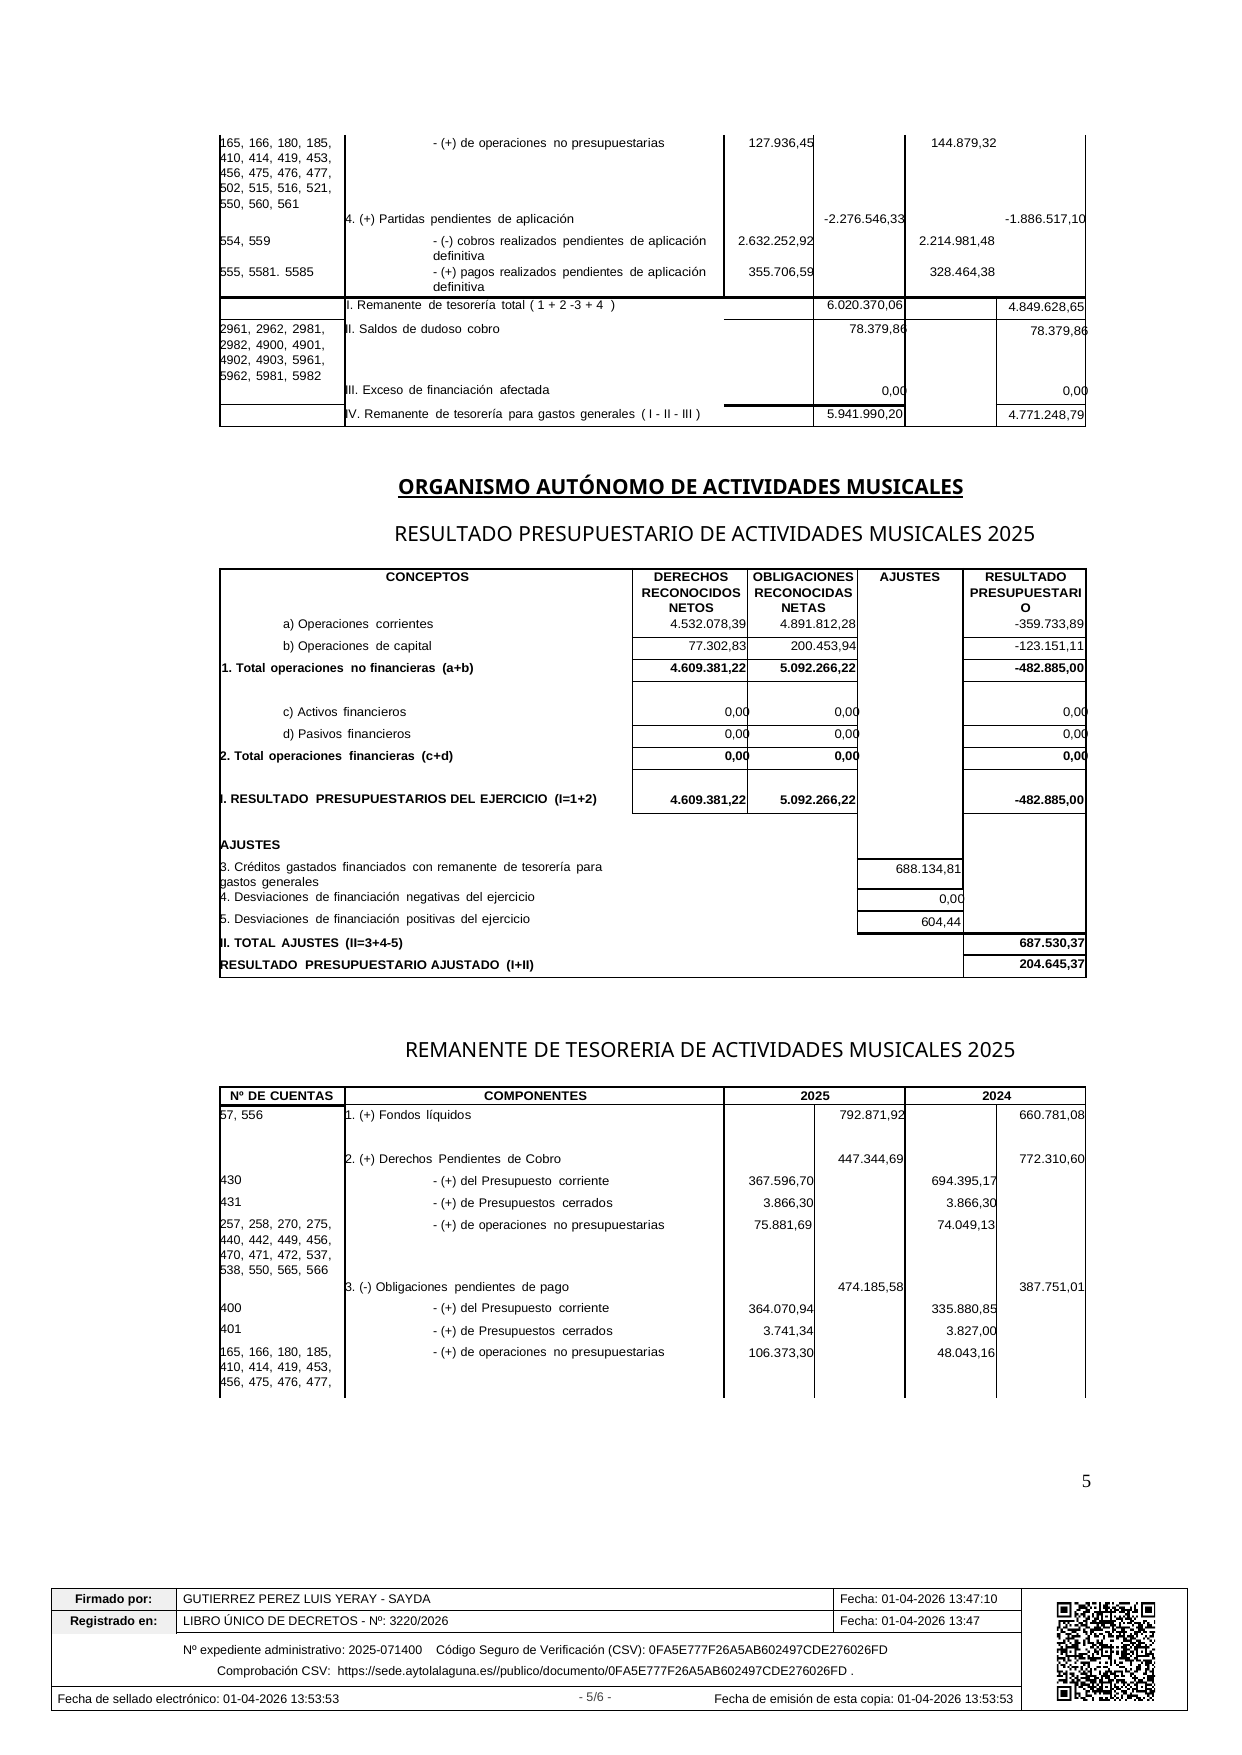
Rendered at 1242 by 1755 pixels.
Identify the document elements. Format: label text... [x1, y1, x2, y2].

table_cell 4.771.248,79 [997, 405, 1085, 426]
table_cell 5.092.266,22 [748, 660, 857, 681]
table_header GUTIERREZ PEREZ LUIS YERAY - SAYDA [177, 1589, 833, 1610]
table_header 2024 [906, 1088, 1085, 1104]
table_cell 5.092.266,22 [748, 770, 857, 812]
text ORGANISMO AUTÓNOMO DE ACTIVIDADES MUSICALES [398, 472, 1204, 501]
table_cell 5.941.990,20 [814, 407, 904, 426]
table_cell 200.453,94 [748, 638, 857, 658]
table_cell 204.645,37 [964, 956, 1085, 977]
table_cell LIBRO ÚNICO DE DECRETOS - Nº: 3220/2026 [177, 1611, 833, 1632]
table_header Fecha: 01-04-2026 13:47:10 [834, 1589, 1021, 1610]
table_cell 78.379,86 0,00 [997, 320, 1085, 403]
table_cell 0,00 [633, 726, 747, 746]
table_cell -123.151,11 [964, 638, 1085, 658]
table_cell 688.134,81 [858, 860, 962, 888]
table_header AJUSTES [858, 570, 962, 858]
table_cell 367.596,70 3.866,30 75.881,69 364.070,94 3.741,34 106.373,30 [725, 1105, 814, 1398]
table_cell 78.379,86 0,00 [814, 320, 904, 403]
table_header 127.936,45 2.632.252,92 355.706,59 [725, 135, 813, 296]
table_cell Nº expediente administrativo: 2025-071400 Código Seguro de Verificación (CSV): 0FA5E777F26A5AB602497CDE276026FD Comprobación CSV: https://sede.aytolalaguna.es//publico/documento/0FA5E777F26A5AB602497CDE276026FD . [52, 1633, 1021, 1686]
table_cell 687.530,37 [964, 935, 1085, 954]
table_cell I. Remanente de tesorería total ( 1 + 2 -3 + 4 ) II. Saldos de dudoso cobro III. Exceso de financiación afectada IV. Remanente de tesorería para gastos generales ( I - II - III ) [346, 299, 724, 426]
table_header OBLIGACIONES RECONOCIDAS NETAS 4.891.812,28 [748, 570, 857, 637]
table_cell AJUSTES 3. Créditos gastados financiados con remanente de tesorería para gastos generales 4. Desviaciones de financiación negativas del ejercicio 5. Desviaciones de financiación positivas del ejercicio [221, 813, 857, 932]
table_cell 57, 556 430 431 257, 258, 270, 275, 440, 442, 449, 456, 470, 471, 472, 537, 538, 550, 565, 566 400 401 165, 166, 180, 185, 410, 414, 419, 453, 456, 475, 476, 477, [221, 1107, 344, 1398]
text 5 [42, 1470, 1091, 1491]
table_cell II. TOTAL AJUSTES (II=3+4-5) RESULTADO PRESUPUESTARIO AJUSTADO (I+II) [221, 932, 963, 977]
table_cell 0,00 [858, 890, 963, 910]
table_cell 604,44 [858, 912, 963, 932]
table_cell 2961, 2962, 2981, 2982, 4900, 4901, 4902, 4903, 5961, 5962, 5981, 5982 [221, 320, 344, 403]
table_cell 4.609.381,22 [633, 660, 747, 681]
table_cell 0,00 [964, 682, 1085, 724]
table_cell 0,00 [748, 682, 857, 724]
table_cell 660.781,08 772.310,60 387.751,01 [997, 1105, 1085, 1398]
table_header - (+) de operaciones no presupuestarias 4. (+) Partidas pendientes de aplicación - (-) cobros realizados pendientes de aplicación definitiva - (+) pagos realizados pendientes de aplicación definitiva [346, 135, 723, 296]
table_header COMPONENTES [346, 1088, 723, 1104]
table_cell [221, 405, 344, 426]
table_cell Fecha de sellado electrónico: 01-04-2026 13:53:53 - 5/6 - Fecha de emisión de esta copia: 01-04-2026 13:53:53 [52, 1687, 1021, 1709]
table_header -2.276.546,33 [814, 135, 904, 296]
table_cell 694.395,17 3.866,30 74.049,13 335.880,85 3.827,00 48.043,16 [906, 1105, 996, 1398]
table_cell [906, 299, 996, 319]
table_cell 0,00 [964, 748, 1085, 768]
table_cell [964, 814, 1085, 932]
table_cell [906, 320, 996, 426]
table_cell [724, 407, 813, 426]
table_cell [724, 320, 813, 403]
text REMANENTE DE TESORERIA DE ACTIVIDADES MUSICALES 2025 [405, 1039, 1204, 1062]
table_cell 4.849.628,65 [997, 299, 1085, 319]
table_header 165, 166, 180, 185, 410, 414, 419, 453, 456, 475, 476, 477, 502, 515, 516, 521, 550, 560, 561 554, 559 555, 5581. 5585 [221, 135, 344, 296]
table_cell [221, 299, 344, 319]
table_header DERECHOS RECONOCIDOS NETOS 4.532.078,39 [633, 570, 747, 637]
table_cell 0,00 [633, 748, 747, 768]
table_cell Fecha: 01-04-2026 13:47 [834, 1611, 1021, 1632]
table_header 2025 [725, 1088, 904, 1104]
table_header Nº DE CUENTAS [221, 1088, 344, 1104]
table_cell -482.885,00 [964, 660, 1085, 681]
table_cell 0,00 [748, 726, 857, 746]
table_cell 0,00 [748, 748, 857, 768]
table_header Firmado por: [52, 1589, 176, 1610]
table_cell 6.020.370,06 [814, 299, 904, 319]
table_cell 4.609.381,22 [633, 770, 747, 812]
table_cell 792.871,92 447.344,69 474.185,58 [815, 1105, 904, 1398]
table_cell -482.885,00 [964, 770, 1085, 812]
table_cell Registrado en: [52, 1611, 176, 1632]
table_header 144.879,32 2.214.981,48 328.464,38 [906, 135, 996, 296]
table_cell 0,00 [633, 682, 747, 724]
table_header [1022, 1589, 1187, 1709]
table_cell [724, 299, 813, 319]
table_header RESULTADO PRESUPUESTARI O -359.733,89 [964, 570, 1085, 637]
table_header CONCEPTOS a) Operaciones corrientes b) Operaciones de capital 1. Total operaciones no financieras (a+b) c) Activos financieros d) Pasivos financieros 2. Total operaciones financieras (c+d) I. RESULTADO PRESUPUESTARIOS DEL EJERCICIO (I=1+2) [221, 570, 632, 812]
text RESULTADO PRESUPUESTARIO DE ACTIVIDADES MUSICALES 2025 [394, 523, 1204, 546]
table_cell 0,00 [964, 726, 1085, 746]
table_cell 1. (+) Fondos líquidos 2. (+) Derechos Pendientes de Cobro - (+) del Presupuesto corriente - (+) de Presupuestos cerrados - (+) de operaciones no presupuestarias 3. (-) Obligaciones pendientes de pago - (+) del Presupuesto corriente - (+) de Presupuestos cerrados - (+) de operaciones no presupuestarias [346, 1105, 723, 1398]
table_header -1.886.517,10 [996, 135, 1085, 296]
table_cell 77.302,83 [633, 638, 747, 658]
